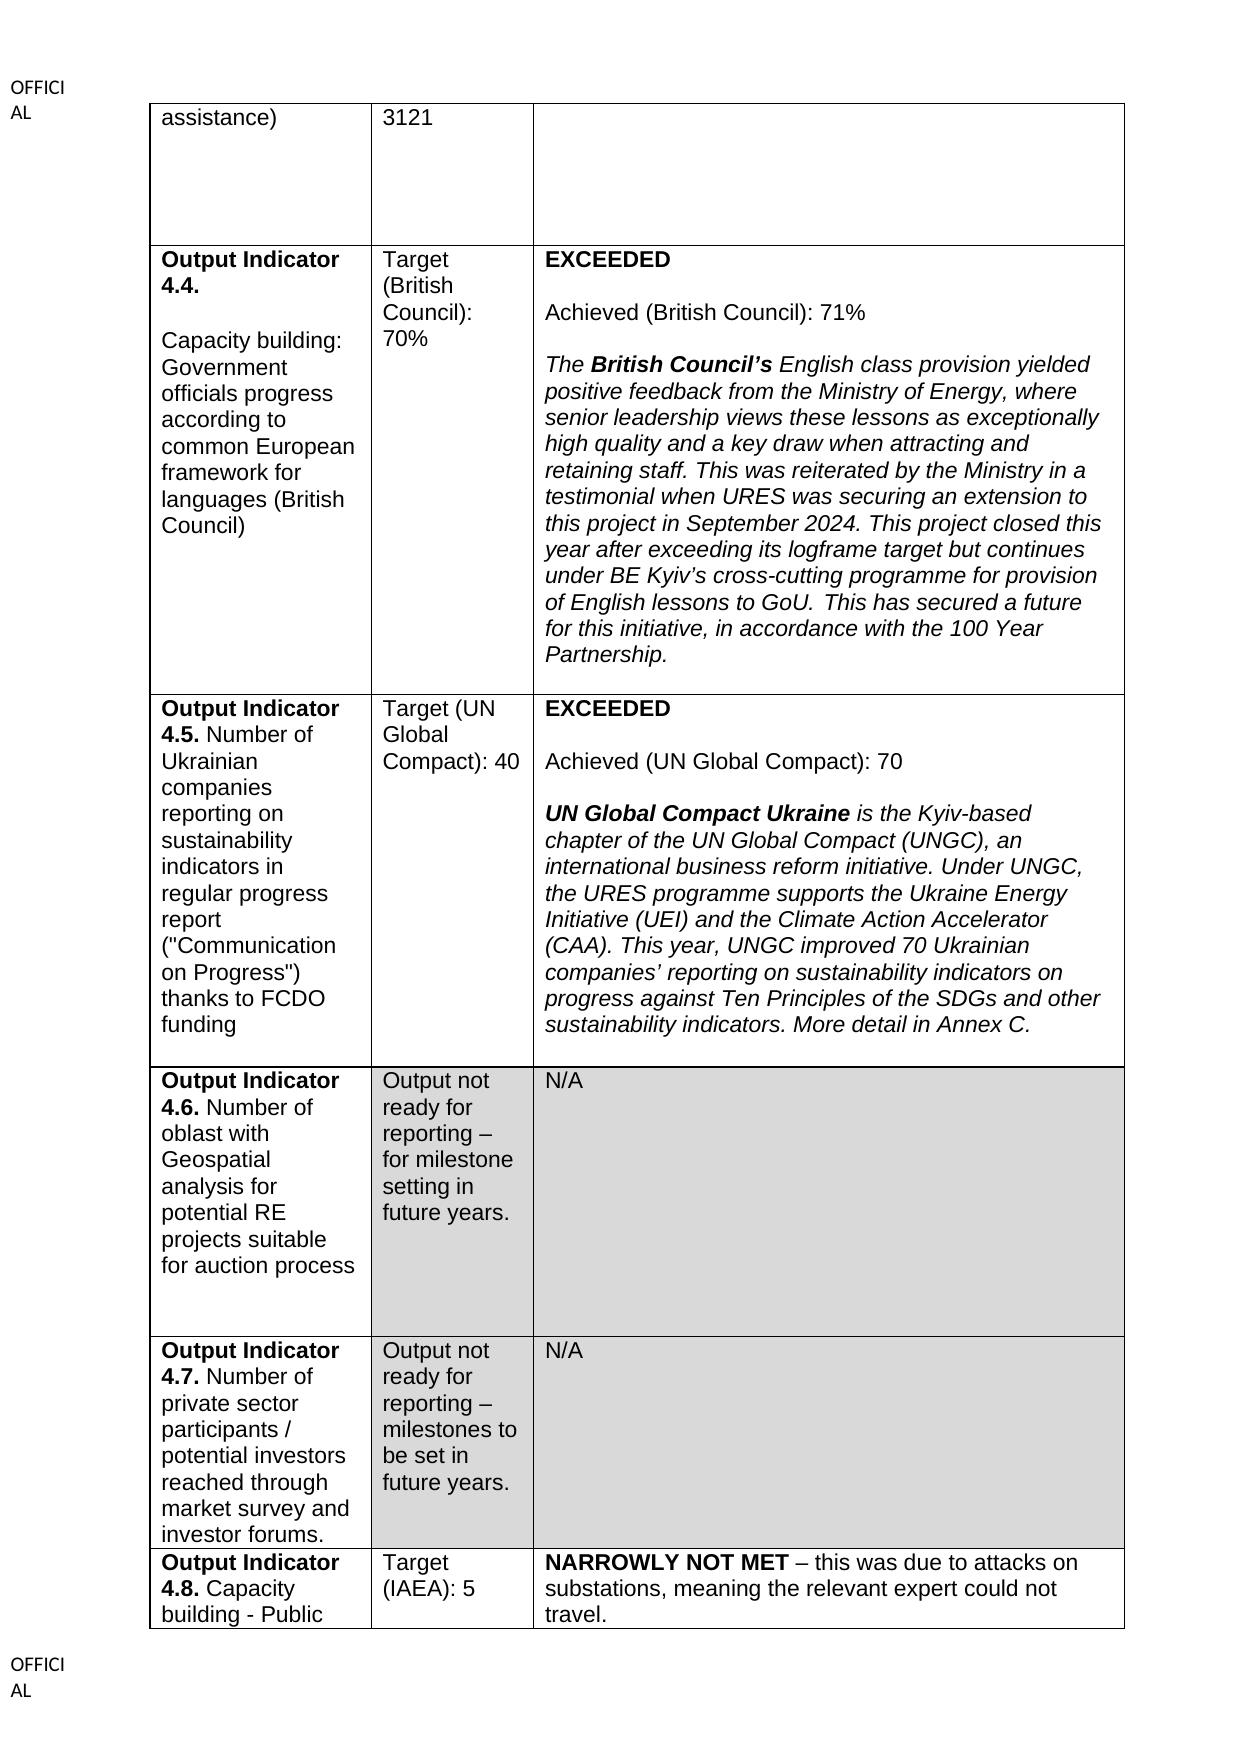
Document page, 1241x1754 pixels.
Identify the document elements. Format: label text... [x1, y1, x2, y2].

table_cell Output Indicator 4.6. Number of oblast with Geospatial analysis for potential RE projects suitable for auction process [151, 1068, 371, 1336]
table_cell Output not ready for reporting – for milestone setting in future years. [372, 1068, 533, 1336]
table_cell assistance) [151, 104, 371, 245]
table_cell NARROWLY NOT MET – this was due to attacks on substations, meaning the relevant expert could not travel. [534, 1549, 1124, 1628]
table_cell N/A [534, 1068, 1124, 1336]
table_cell Output Indicator 4.8. Capacity building - Public [151, 1549, 371, 1628]
table_cell Output Indicator 4.5. Number of Ukrainian companies reporting on sustainability indicators in regular progress report ("Communication on Progress") thanks to FCDO funding [151, 695, 371, 1066]
table_cell N/A [534, 1337, 1124, 1548]
table_cell EXCEEDED Achieved (British Council): 71% The British Council’s English class provision yielded positive feedback from the Ministry of Energy, where senior leadership views these lessons as exceptionally high quality and a key draw when attracting and retaining staff. This was reiterated by the Ministry in a testimonial when URES was securing an extension to this project in September 2024. This project closed this year after exceeding its logframe target but continues under BE Kyiv’s cross-cutting programme for provision of English lessons to GoU. This has secured a future for this initiative, in accordance with the 100 Year Partnership. [534, 246, 1124, 694]
table_cell Output Indicator 4.4. Capacity building: Government officials progress according to common European framework for languages (British Council) [151, 246, 371, 694]
table_cell 3121 [372, 104, 533, 245]
table_cell [534, 104, 1124, 245]
table_cell Output not ready for reporting – milestones to be set in future years. [372, 1337, 533, 1548]
table_cell Target (UN Global Compact): 40 [372, 695, 533, 1066]
table_cell Output Indicator 4.7. Number of private sector participants / potential investors reached through market survey and investor forums. [151, 1337, 371, 1548]
table_cell EXCEEDED Achieved (UN Global Compact): 70 UN Global Compact Ukraine is the Kyiv-based chapter of the UN Global Compact (UNGC), an international business reform initiative. Under UNGC, the URES programme supports the Ukraine Energy Initiative (UEI) and the Climate Action Accelerator (CAA). This year, UNGC improved 70 Ukrainian companies’ reporting on sustainability indicators on progress against Ten Principles of the SDGs and other sustainability indicators. More detail in Annex C. [534, 695, 1124, 1066]
table_cell Target (British Council): 70% [372, 246, 533, 694]
table_cell Target (IAEA): 5 [372, 1549, 533, 1628]
